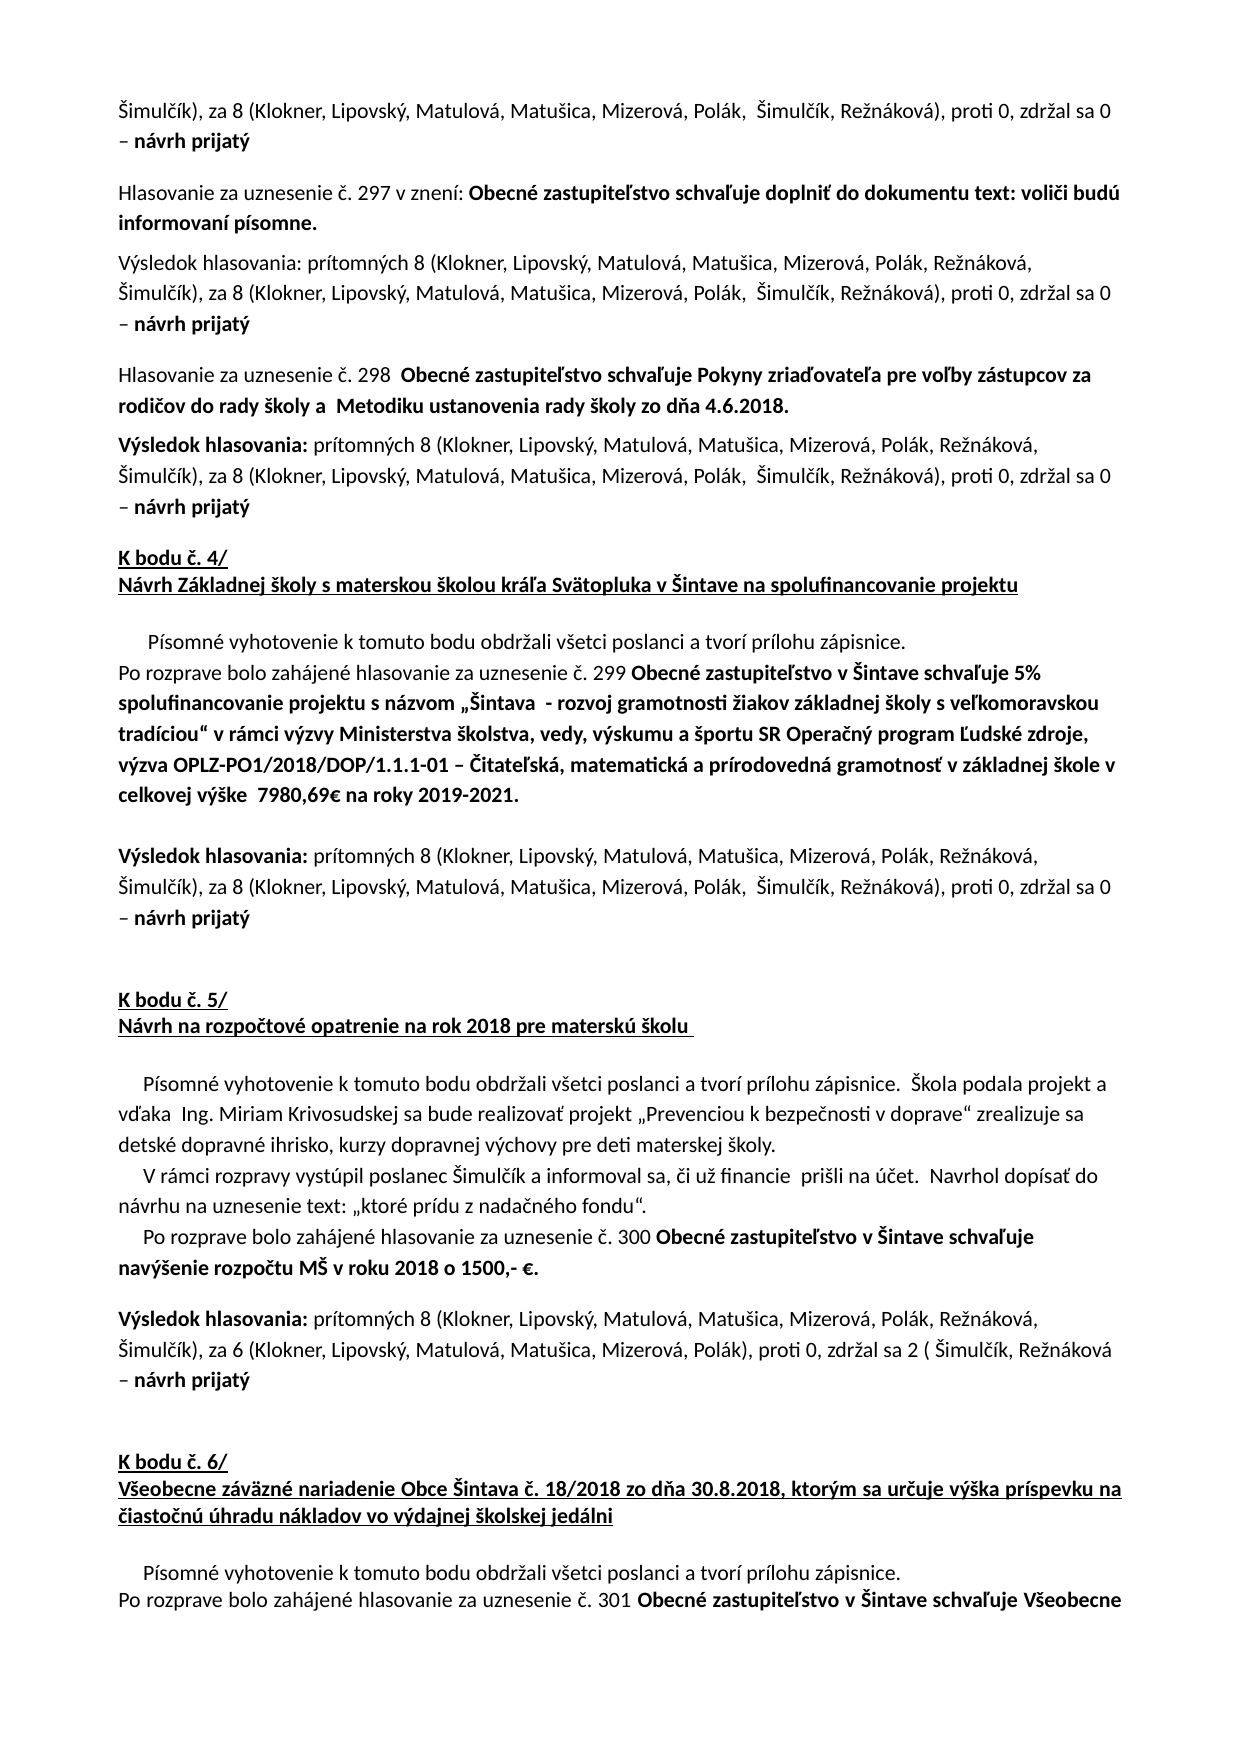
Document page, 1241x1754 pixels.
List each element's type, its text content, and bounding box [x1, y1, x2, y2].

list Výsledok hlasovania: prítomných 8 (Klokner, Lipovský, Matulová, Matušica, Mizerová, Polák, Režnáková, Šimulčík), za 8 (Klokner, Lipovský, Matulová, Matušica, Mizerová, Polák, Šimulčík, Režnáková), proti 0, zdržal sa 0 – návrh prijatý [118, 249, 1122, 337]
text K bodu č. 5/ [118, 986, 1122, 1013]
text Hlasovanie za uznesenie č. 298 Obecné zastupiteľstvo schvaľuje Pokyny zriaďovateľa pre voľby zástupcov za rodičov do rady školy a Metodiku ustanovenia rady školy zo dňa 4.6.2018. [118, 362, 1122, 419]
text K bodu č. 4/ [118, 544, 1122, 571]
text V rámci rozpravy vystúpil poslanec Šimulčík a informoval sa, či už financie prišli na účet. Navrhol dopísať do návrhu na uznesenie text: „ktoré prídu z nadačného fondu“. [118, 1162, 1122, 1219]
text Návrh Základnej školy s materskou školou kráľa Svätopluka v Šintave na spolufinancovanie projektu [118, 571, 1122, 598]
text Po rozprave bolo zahájené hlasovanie za uznesenie č. 301 Obecné zastupiteľstvo v Šintave schvaľuje Všeobecne [118, 1586, 1122, 1612]
list Výsledok hlasovania: prítomných 8 (Klokner, Lipovský, Matulová, Matušica, Mizerová, Polák, Režnáková, Šimulčík), za 6 (Klokner, Lipovský, Matulová, Matušica, Mizerová, Polák), proti 0, zdržal sa 2 ( Šimulčík, Režnáková – návrh prijatý [118, 1305, 1122, 1393]
text K bodu č. 6/ [118, 1448, 1122, 1475]
text čiastočnú úhradu nákladov vo výdajnej školskej jedálni [118, 1499, 1122, 1528]
list Výsledok hlasovania: prítomných 8 (Klokner, Lipovský, Matulová, Matušica, Mizerová, Polák, Režnáková, Šimulčík), za 8 (Klokner, Lipovský, Matulová, Matušica, Mizerová, Polák, Šimulčík, Režnáková), proti 0, zdržal sa 0 – návrh prijatý [118, 843, 1122, 931]
text Po rozprave bolo zahájené hlasovanie za uznesenie č. 299 Obecné zastupiteľstvo v Šintave schvaľuje 5% spolufinancovanie projektu s názvom „Šintava - rozvoj gramotnosti žiakov základnej školy s veľkomoravskou tradíciou“ v rámci výzvy Ministerstva školstva, vedy, výskumu a športu SR Operačný program Ľudské zdroje, výzva OPLZ-PO1/2018/DOP/1.1.1-01 – Čitateľská, matematická a prírodovedná gramotnosť v základnej škole v celkovej výške 7980,69€ na roky 2019-2021. [118, 659, 1122, 808]
list Po rozprave bolo zahájené hlasovanie za uznesenie č. 300 Obecné zastupiteľstvo v Šintave schvaľuje navýšenie rozpočtu MŠ v roku 2018 o 1500,- €. [118, 1223, 1122, 1280]
text Písomné vyhotovenie k tomuto bodu obdržali všetci poslanci a tvorí prílohu zápisnice. Škola podala projekt a vďaka Ing. Miriam Krivosudskej sa bude realizovať projekt „Prevenciou k bezpečnosti v doprave“ zrealizuje sa detské dopravné ihrisko, kurzy dopravnej výchovy pre deti materskej školy. [118, 1070, 1122, 1158]
list Výsledok hlasovania: prítomných 8 (Klokner, Lipovský, Matulová, Matušica, Mizerová, Polák, Režnáková, Šimulčík), za 8 (Klokner, Lipovský, Matulová, Matušica, Mizerová, Polák, Šimulčík, Režnáková), proti 0, zdržal sa 0 – návrh prijatý [118, 432, 1122, 519]
text Všeobecne záväzné nariadenie Obce Šintava č. 18/2018 zo dňa 30.8.2018, ktorým sa určuje výška príspevku na [118, 1475, 1122, 1498]
list Šimulčík), za 8 (Klokner, Lipovský, Matulová, Matušica, Mizerová, Polák, Šimulčík, Režnáková), proti 0, zdržal sa 0 – návrh prijatý [118, 97, 1122, 154]
text Písomné vyhotovenie k tomuto bodu obdržali všetci poslanci a tvorí prílohu zápisnice. [118, 1559, 1122, 1586]
text Návrh na rozpočtové opatrenie na rok 2018 pre materskú školu [118, 1013, 1122, 1039]
text Písomné vyhotovenie k tomuto bodu obdržali všetci poslanci a tvorí prílohu zápisnice. [118, 628, 1122, 655]
list Hlasovanie za uznesenie č. 297 v znení: Obecné zastupiteľstvo schvaľuje doplniť do dokumentu text: voliči budú informovaní písomne. [118, 179, 1122, 236]
